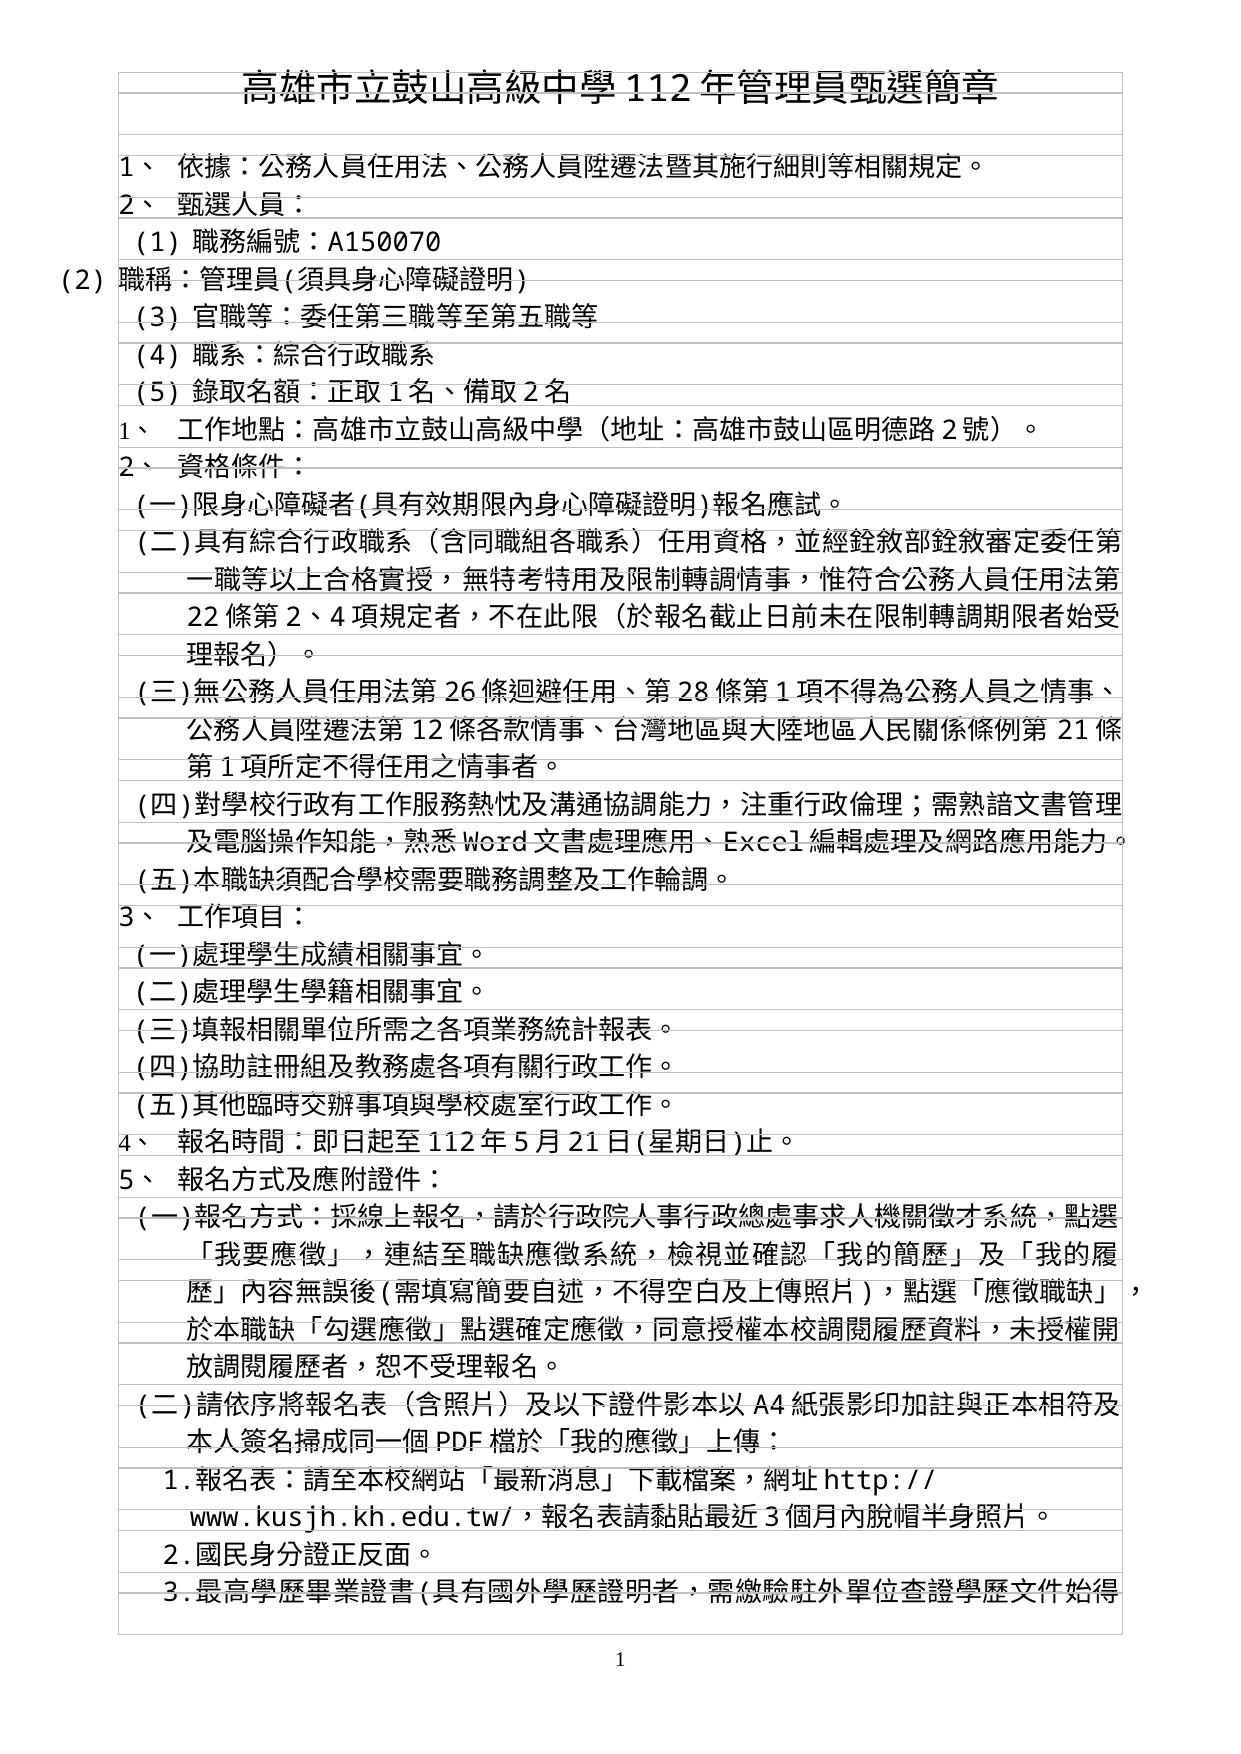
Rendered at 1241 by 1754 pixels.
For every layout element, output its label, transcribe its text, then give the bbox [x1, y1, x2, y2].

text 高雄市立鼓山高級中學112年管理員甄選簡章 [449, 73, 512, 92]
text (三)無公務人員任用法第26條迴避任用、第28條第1項不得為公務人員之情事、公務人員陞遷法第12條各款情事、台灣地區與大陸地區人民關係條例第21條第1項所定不得任用之情事者。 [134, 760, 1122, 780]
text 高雄市立鼓山高級中學112年管理員甄選簡章 [119, 94, 1122, 109]
text (二)請依序將報名表（含照片）及以下證件影本以A4紙張影印加註與正本相符及本人簽名掃成同一個PDF檔於「我的應徵」上傳： [119, 1406, 1122, 1447]
text (二)處理學生學籍相關事宜。 [119, 972, 1122, 1009]
text 3.最高學歷畢業證書(具有國外學歷證明者，需繳驗駐外單位查證學歷文件始得報名)。 [162, 1573, 1122, 1592]
text 高雄市立鼓山高級中學112年管理員甄選簡章 [874, 73, 936, 92]
list 報名時間：即日起至112年5月21日(星期日)止。 [737, 1135, 1122, 1155]
list 錄取名額：正取1名、備取2名 [141, 385, 173, 405]
text (一)限身心障礙者(具有效期限內身心障礙證明)報名應試。 [133, 510, 1122, 522]
text (一)報名方式：採線上報名，請於行政院人事行政總處事求人機關徵才系統，點選「我要應徵」，連結至職缺應徵系統，檢視並確認「我的簡歷」及「我的履歷」內容無誤後(需填寫簡要自述，不得空白及上傳照片)，點選「應徵職缺」，於本職缺「勾選應徵」點選確定應徵，同意授權本校調閱履歷資料，未授權開放調閱履歷者，恕不受理報名。 [119, 1219, 1122, 1259]
text (一)處理學生成績相關事宜。 [184, 948, 1122, 967]
text (一)報名方式：採線上報名，請於行政院人事行政總處事求人機關徵才系統，點選「我要應徵」，連結至職缺應徵系統，檢視並確認「我的簡歷」及「我的履歷」內容無誤後(需填寫簡要自述，不得空白及上傳照片)，點選「應徵職缺」，於本職缺「勾選應徵」點選確定應徵，同意授權本校調閱履歷資料，未授權開放調閱履歷者，恕不受理報名。 [119, 1281, 1122, 1322]
text (四)對學校行政有工作服務熱忱及溝通協調能力，注重行政倫理；需熟諳文書管理及電腦操作知能，熟悉Word文書處理應用、Excel編輯處理及網路應用能力。 [134, 823, 1122, 842]
text 高雄市立鼓山高級中學112年管理員甄選簡章 [534, 73, 558, 92]
text (三)無公務人員任用法第26條迴避任用、第28條第1項不得為公務人員之情事、公務人員陞遷法第12條各款情事、台灣地區與大陸地區人民關係條例第21條第1項所定不得任用之情事者。 [134, 719, 1122, 759]
text 高雄市立鼓山高級中學112年管理員甄選簡章 [119, 73, 286, 92]
text (四)對學校行政有工作服務熱忱及溝通協調能力，注重行政倫理；需熟諳文書管理及電腦操作知能，熟悉Word文書處理應用、Excel編輯處理及網路應用能力。 [134, 844, 1122, 859]
list 職稱：管理員(須具身心障礙證明) [58, 259, 118, 297]
text (一)處理學生成績相關事宜。 [140, 948, 184, 967]
text (二)具有綜合行政職系（含同職組各職系）任用資格，並經銓敘部銓敘審定委任第一職等以上合格實授，無特考特用及限制轉調情事，惟符合公務人員任用法第22條第2、4項規定者，不在此限（於報名截止日前未在限制轉調期限者始受理報名）。 [134, 531, 1122, 572]
list 職系：綜合行政職系 [133, 344, 1122, 372]
list 職稱：管理員(須具身心障礙證明) [119, 281, 1122, 297]
text 高雄市立鼓山高級中學112年管理員甄選簡章 [952, 73, 1122, 92]
list 報名時間：即日起至112年5月21日(星期日)止。 [119, 1135, 641, 1155]
text 高雄市立鼓山高級中學112年管理員甄選簡章 [561, 73, 718, 92]
text (一)報名方式：採線上報名，請於行政院人事行政總處事求人機關徵才系統，點選「我要應徵」，連結至職缺應徵系統，檢視並確認「我的簡歷」及「我的履歷」內容無誤後(需填寫簡要自述，不得空白及上傳照片)，點選「應徵職缺」，於本職缺「勾選應徵」點選確定應徵，同意授權本校調閱履歷資料，未授權開放調閱履歷者，恕不受理報名。 [119, 1323, 1122, 1342]
text [162, 1459, 1122, 1467]
list [133, 334, 1122, 342]
text 高雄市立鼓山高級中學112年管理員甄選簡章 [930, 73, 955, 92]
list 錄取名額：正取1名、備取2名 [172, 385, 1122, 405]
text 1.報名表：請至本校網站「最新消息」下載檔案，網址http:// [162, 1469, 1122, 1509]
text [119, 1084, 1122, 1092]
list [119, 897, 1122, 905]
list 職稱：管理員(須具身心障礙證明) [119, 260, 1122, 280]
text 高雄市立鼓山高級中學112年管理員甄選簡章 [711, 73, 780, 92]
text (二)具有綜合行政職系（含同職組各職系）任用資格，並經銓敘部銓敘審定委任第一職等以上合格實授，無特考特用及限制轉調情事，惟符合公務人員任用法第22條第2、4項規定者，不在此限（於報名截止日前未在限制轉調期限者始受理報名）。 [134, 573, 1122, 592]
text (一)報名方式：採線上報名，請於行政院人事行政總處事求人機關徵才系統，點選「我要應徵」，連結至職缺應徵系統，檢視並確認「我的簡歷」及「我的履歷」內容無誤後(需填寫簡要自述，不得空白及上傳照片)，點選「應徵職缺」，於本職缺「勾選應徵」點選確定應徵，同意授權本校調閱履歷資料，未授權開放調閱履歷者，恕不受理報名。 [119, 1260, 1122, 1280]
text (三)填報相關單位所需之各項業務統計報表。 [119, 1031, 1122, 1047]
list 工作地點：高雄市立鼓山高級中學（地址：高雄市鼓山區明德路2號）。 [119, 409, 1122, 447]
text (一)處理學生成績相關事宜。 [119, 948, 140, 967]
text 3.最高學歷畢業證書(具有國外學歷證明者，需繳驗駐外單位查證學歷文件始得報名)。 [162, 1594, 1122, 1609]
list 工作項目： [119, 906, 1122, 934]
list 資格條件： [119, 448, 1122, 467]
text (一)報名方式：採線上報名，請於行政院人事行政總處事求人機關徵才系統，點選「我要應徵」，連結至職缺應徵系統，檢視並確認「我的簡歷」及「我的履歷」內容無誤後(需填寫簡要自述，不得空白及上傳照片)，點選「應徵職缺」，於本職缺「勾選應徵」點選確定應徵，同意授權本校調閱履歷資料，未授權開放調閱履歷者，恕不受理報名。 [119, 1344, 1122, 1384]
list 報名時間：即日起至112年5月21日(星期日)止。 [640, 1135, 738, 1155]
text (一)報名方式：採線上報名，請於行政院人事行政總處事求人機關徵才系統，點選「我要應徵」，連結至職缺應徵系統，檢視並確認「我的簡歷」及「我的履歷」內容無誤後(需填寫簡要自述，不得空白及上傳照片)，點選「應徵職缺」，於本職缺「勾選應徵」點選確定應徵，同意授權本校調閱履歷資料，未授權開放調閱履歷者，恕不受理報名。 [119, 1198, 1122, 1217]
text 高雄市立鼓山高級中學112年管理員甄選簡章 [301, 73, 334, 92]
text 高雄市立鼓山高級中學112年管理員甄選簡章 [336, 73, 417, 92]
list 報名方式及應附證件： [119, 1159, 1122, 1197]
list 職務編號：A150070 [133, 222, 1122, 259]
list 資格條件： [119, 469, 1122, 484]
text (五)其他臨時交辦事項與學校處室行政工作。 [119, 1094, 1122, 1122]
text (一)處理學生成績相關事宜。 [119, 934, 1122, 947]
text (四)對學校行政有工作服務熱忱及溝通協調能力，注重行政倫理；需熟諳文書管理及電腦操作知能，熟悉Word文書處理應用、Excel編輯處理及網路應用能力。 [134, 784, 1122, 822]
text (一)限身心障礙者(具有效期限內身心障礙證明)報名應試。 [133, 484, 1122, 509]
text 2.國民身分證正反面。 [162, 1534, 1122, 1572]
text 高雄市立鼓山高級中學112年管理員甄選簡章 [420, 73, 446, 92]
list 官職等：委任第三職等至第五職等 [133, 323, 1122, 334]
list 甄選人員： [119, 198, 1122, 217]
text (四)協助註冊組及教務處各項有關行政工作。 [119, 1047, 1122, 1072]
text www.kusjh.kh.edu.tw/，報名表請黏貼最近3個月內脫帽半身照片。 [162, 1510, 1122, 1530]
list 錄取名額：正取1名、備取2名 [133, 372, 1122, 384]
text (三)無公務人員任用法第26條迴避任用、第28條第1項不得為公務人員之情事、公務人員陞遷法第12條各款情事、台灣地區與大陸地區人民關係條例第21條第1項所定不得任用之情事者。 [134, 698, 1122, 717]
text 高雄市立鼓山高級中學112年管理員甄選簡章 [800, 73, 872, 92]
text (三)填報相關單位所需之各項業務統計報表。 [119, 1010, 1122, 1030]
text (二)具有綜合行政職系（含同職組各職系）任用資格，並經銓敘部銓敘審定委任第一職等以上合格實授，無特考特用及限制轉調情事，惟符合公務人員任用法第22條第2、4項規定者，不在此限（於報名截止日前未在限制轉調期限者始受理報名）。 [134, 635, 1122, 655]
text (五)本職缺須配合學校需要職務調整及工作輪調。 [134, 859, 1122, 884]
list [119, 147, 1122, 155]
list 官職等：委任第三職等至第五職等 [133, 297, 1122, 322]
text (三)無公務人員任用法第26條迴避任用、第28條第1項不得為公務人員之情事、公務人員陞遷法第12條各款情事、台灣地區與大陸地區人民關係條例第21條第1項所定不得任用之情事者。 [134, 672, 1122, 697]
text (二)具有綜合行政職系（含同職組各職系）任用資格，並經銓敘部銓敘審定委任第一職等以上合格實授，無特考特用及限制轉調情事，惟符合公務人員任用法第22條第2、4項規定者，不在此限（於報名截止日前未在限制轉調期限者始受理報名）。 [134, 594, 1122, 634]
list 報名時間：即日起至112年5月21日(星期日)止。 [119, 1122, 1122, 1134]
text (二)請依序將報名表（含照片）及以下證件影本以A4紙張影印加註與正本相符及本人簽名掃成同一個PDF檔於「我的應徵」上傳： [119, 1385, 1122, 1405]
text (五)本職缺須配合學校需要職務調整及工作輪調。 [134, 885, 1122, 897]
text (二)具有綜合行政職系（含同職組各職系）任用資格，並經銓敘部銓敘審定委任第一職等以上合格實授，無特考特用及限制轉調情事，惟符合公務人員任用法第22條第2、4項規定者，不在此限（於報名截止日前未在限制轉調期限者始受理報名）。 [134, 656, 1122, 672]
list 依據：公務人員任用法、公務人員陞遷法暨其施行細則等相關規定。 [119, 156, 1122, 184]
text (二)請依序將報名表（含照片）及以下證件影本以A4紙張影印加註與正本相符及本人簽名掃成同一個PDF檔於「我的應徵」上傳： [119, 1448, 1122, 1459]
text (二)具有綜合行政職系（含同職組各職系）任用資格，並經銓敘部銓敘審定委任第一職等以上合格實授，無特考特用及限制轉調情事，惟符合公務人員任用法第22條第2、4項規定者，不在此限（於報名截止日前未在限制轉調期限者始受理報名）。 [134, 522, 1122, 530]
text (四)協助註冊組及教務處各項有關行政工作。 [119, 1073, 1122, 1084]
list [119, 184, 1122, 197]
